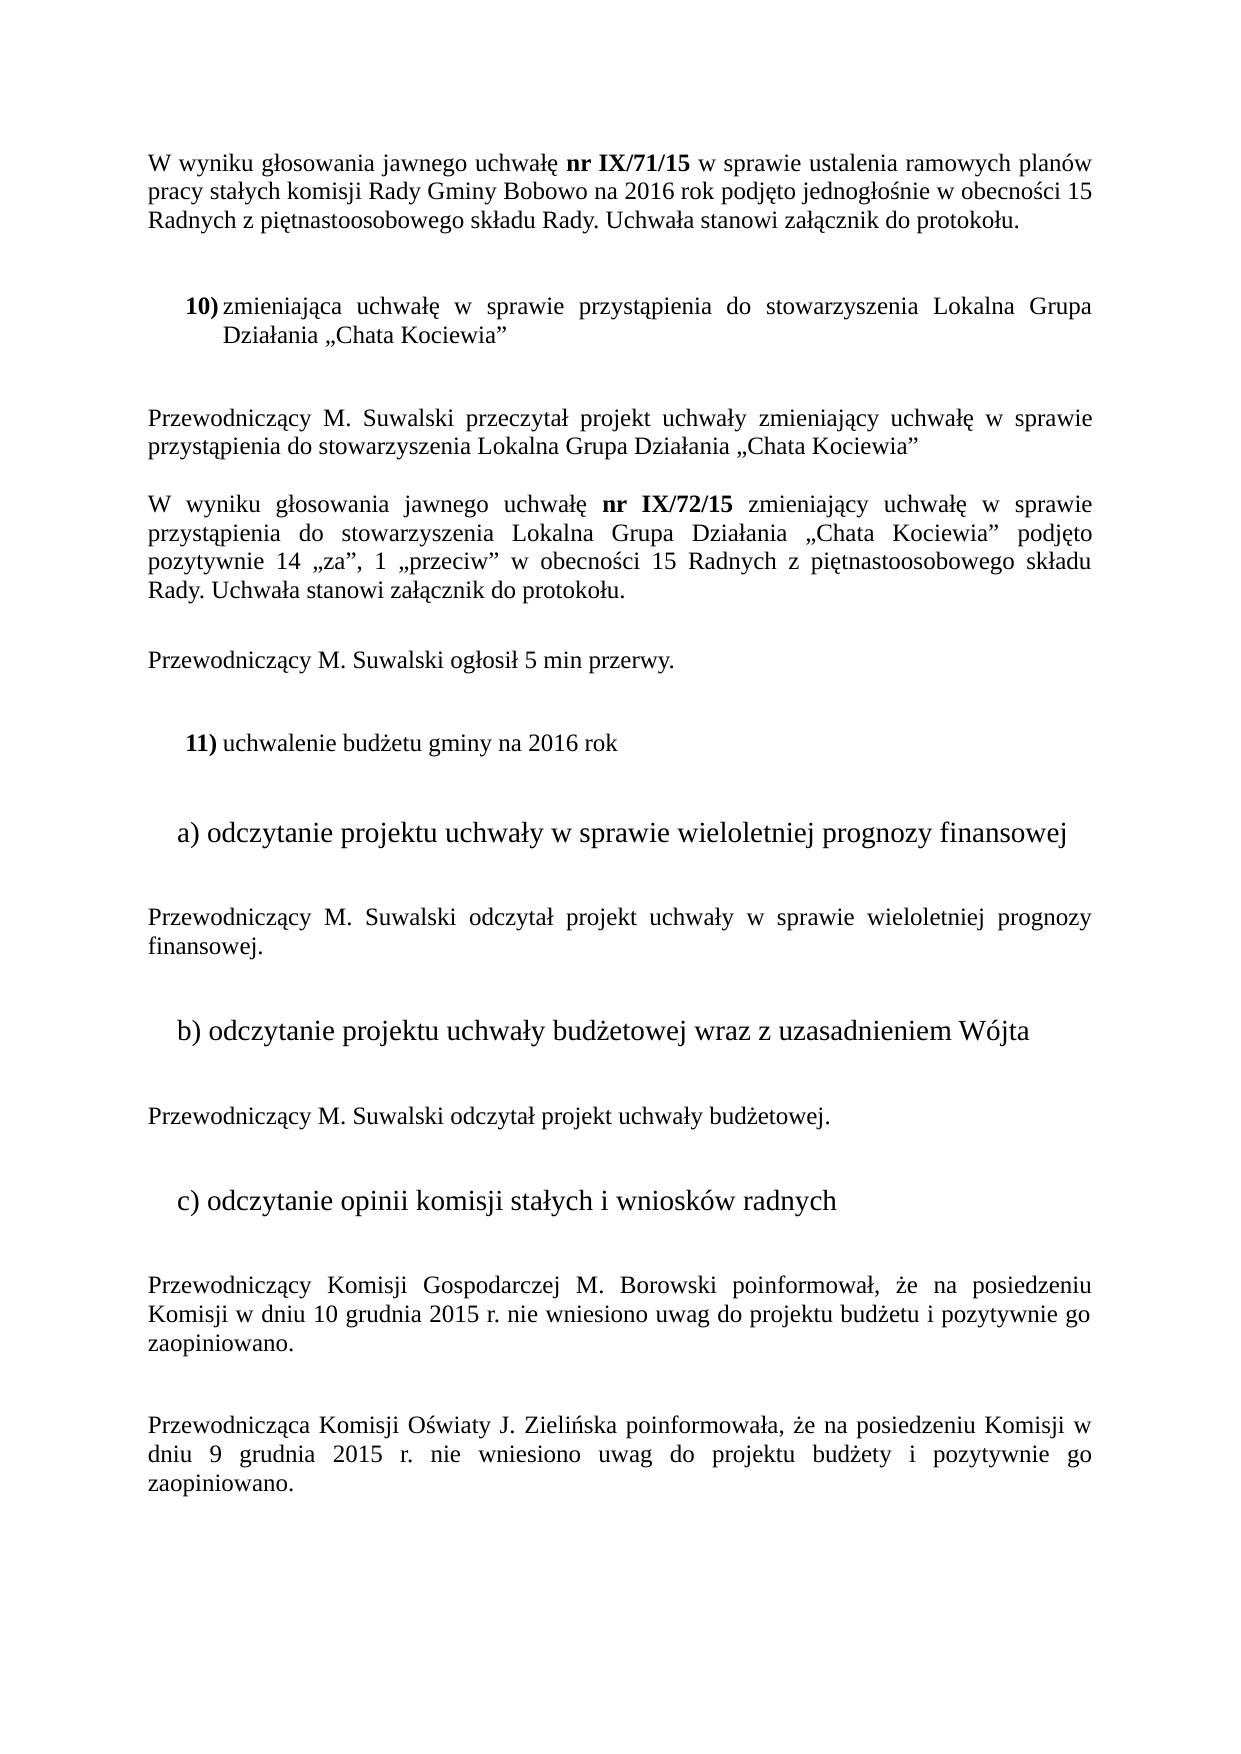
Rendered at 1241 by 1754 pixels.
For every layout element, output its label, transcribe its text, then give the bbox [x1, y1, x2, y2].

list zmieniająca uchwałę w sprawie przystąpienia do stowarzyszenia Lokalna Grupa Działania „Chata Kociewia” [185, 291, 1093, 349]
text Przewodniczący M. Suwalski odczytał projekt uchwały w sprawie wieloletniej prognozy finansowej. [148, 902, 1093, 960]
text W wyniku głosowania jawnego uchwałę nr IX/72/15 zmieniający uchwałę w sprawie przystąpienia do stowarzyszenia Lokalna Grupa Działania „Chata Kociewia” podjęto pozytywnie 14 „za”, 1 „przeciw” w obecności 15 Radnych z piętnastoosobowego składu Rady. Uchwała stanowi załącznik do protokołu. [148, 489, 1093, 604]
text c) odczytanie opinii komisji stałych i wniosków radnych [148, 1183, 1093, 1217]
text Przewodniczący Komisji Gospodarczej M. Borowski poinformował, że na posiedzeniu Komisji w dniu 10 grudnia 2015 r. nie wniesiono uwag do projektu budżetu i pozytywnie go zaopiniowano. [148, 1271, 1093, 1357]
text Przewodnicząca Komisji Oświaty J. Zielińska poinformowała, że na posiedzeniu Komisji w dniu 9 grudnia 2015 r. nie wniesiono uwag do projektu budżety i pozytywnie go zaopiniowano. [148, 1411, 1093, 1497]
text Przewodniczący M. Suwalski przeczytał projekt uchwały zmieniający uchwałę w sprawie przystąpienia do stowarzyszenia Lokalna Grupa Działania „Chata Kociewia” [148, 403, 1093, 460]
text W wyniku głosowania jawnego uchwałę nr IX/71/15 w sprawie ustalenia ramowych planów pracy stałych komisji Rady Gminy Bobowo na 2016 rok podjęto jednogłośnie w obecności 15 Radnych z piętnastoosobowego składu Rady. Uchwała stanowi załącznik do protokołu. [148, 148, 1093, 234]
text Przewodniczący M. Suwalski ogłosił 5 min przerwy. [148, 645, 1093, 674]
text b) odczytanie projektu uchwały budżetowej wraz z uzasadnieniem Wójta [148, 1013, 1093, 1047]
list uchwalenie budżetu gminy na 2016 rok [185, 728, 1093, 756]
text Przewodniczący M. Suwalski odczytał projekt uchwały budżetowej. [148, 1101, 1093, 1129]
text a) odczytanie projektu uchwały w sprawie wieloletniej prognozy finansowej [148, 815, 1093, 848]
